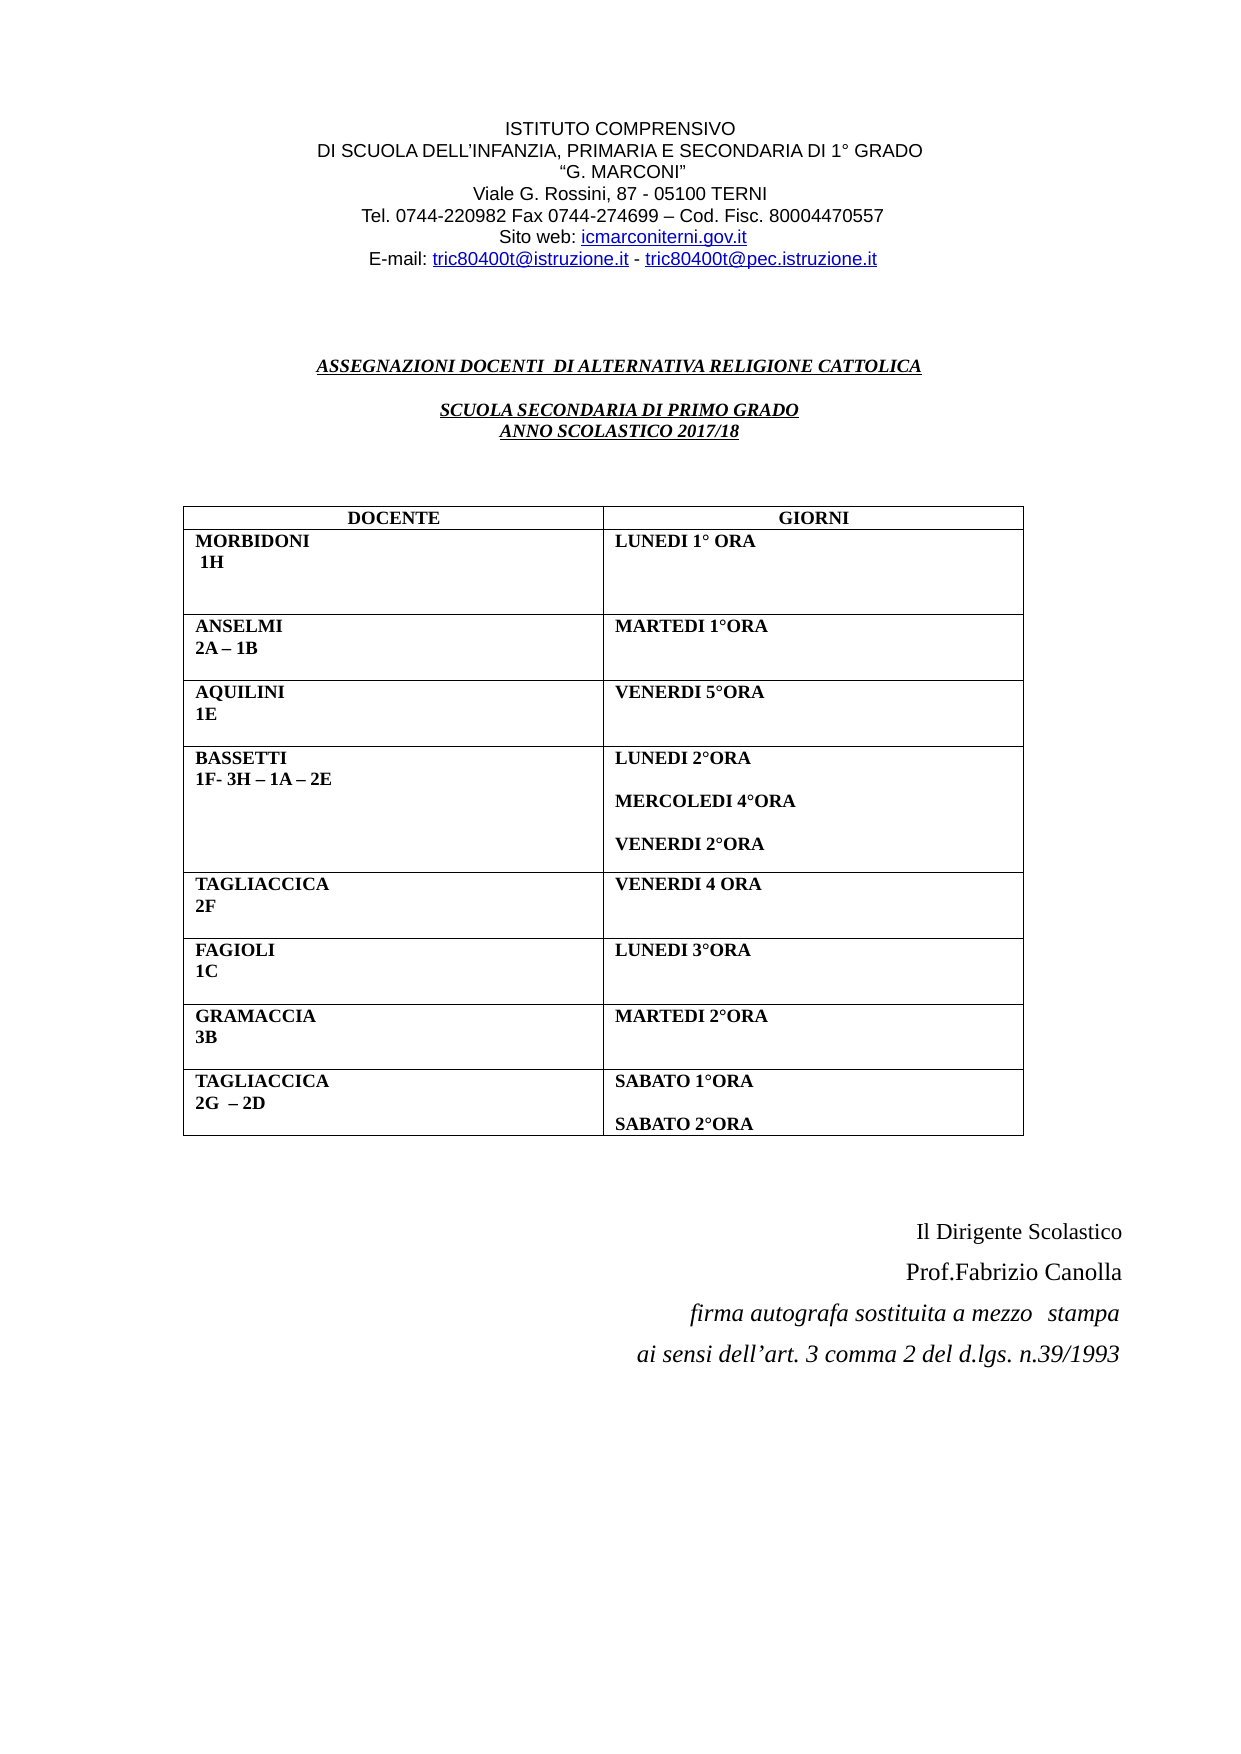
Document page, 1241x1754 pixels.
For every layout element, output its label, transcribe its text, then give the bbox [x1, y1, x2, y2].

text ANNO SCOLASTICO 2017/18 [118, 420, 1122, 442]
text Prof.Fabrizio Canolla [156, 1257, 1122, 1286]
table_cell ANSELMI 2A – 1B [184, 615, 603, 680]
table_header DOCENTE [184, 507, 603, 529]
table_cell MORBIDONI 1H [184, 530, 603, 614]
text Il Dirigente Scolastico [118, 1218, 1122, 1244]
text ASSEGNAZIONI DOCENTI DI ALTERNATIVA RELIGIONE CATTOLICA [118, 355, 1122, 377]
table_cell VENERDI 5°ORA [604, 681, 1023, 746]
table_cell MARTEDI 1°ORA [604, 615, 1023, 680]
table_cell MARTEDI 2°ORA [604, 1005, 1023, 1069]
table_cell AQUILINI 1E [184, 681, 603, 746]
table_header GIORNI [604, 507, 1023, 529]
table_cell FAGIOLI 1C [184, 939, 603, 1003]
text ai sensi dell’art. 3 comma 2 del d.lgs. n.39/1993 [118, 1339, 1122, 1368]
table_cell LUNEDI 2°ORA MERCOLEDI 4°ORA VENERDI 2°ORA [604, 747, 1023, 872]
text ISTITUTO COMPRENSIVO DI SCUOLA DELL’INFANZIA, PRIMARIA E SECONDARIA DI 1° GRADO “G. MARCONI” Viale G. Rossini, 87 - 05100 TERNI Tel. 0744-220982 Fax 0744-274699 – Cod. Fisc. 80004470557 Sito web: icmarconiterni.gov.it E-mail: tric80400t@istruzione.it - tric80400t@pec.istruzione.it [118, 118, 1122, 269]
text firma autografa sostituita a mezzo stampa [118, 1298, 1122, 1327]
table_cell LUNEDI 3°ORA [604, 939, 1023, 1003]
table_cell TAGLIACCICA 2G – 2D [184, 1070, 603, 1135]
table_cell VENERDI 4 ORA [604, 873, 1023, 938]
table_cell LUNEDI 1° ORA [604, 530, 1023, 614]
table_cell TAGLIACCICA 2F [184, 873, 603, 938]
text SCUOLA SECONDARIA DI PRIMO GRADO [118, 398, 1122, 420]
table_cell BASSETTI 1F- 3H – 1A – 2E [184, 747, 603, 872]
table_cell SABATO 1°ORA SABATO 2°ORA [604, 1070, 1023, 1135]
table_cell GRAMACCIA 3B [184, 1005, 603, 1069]
